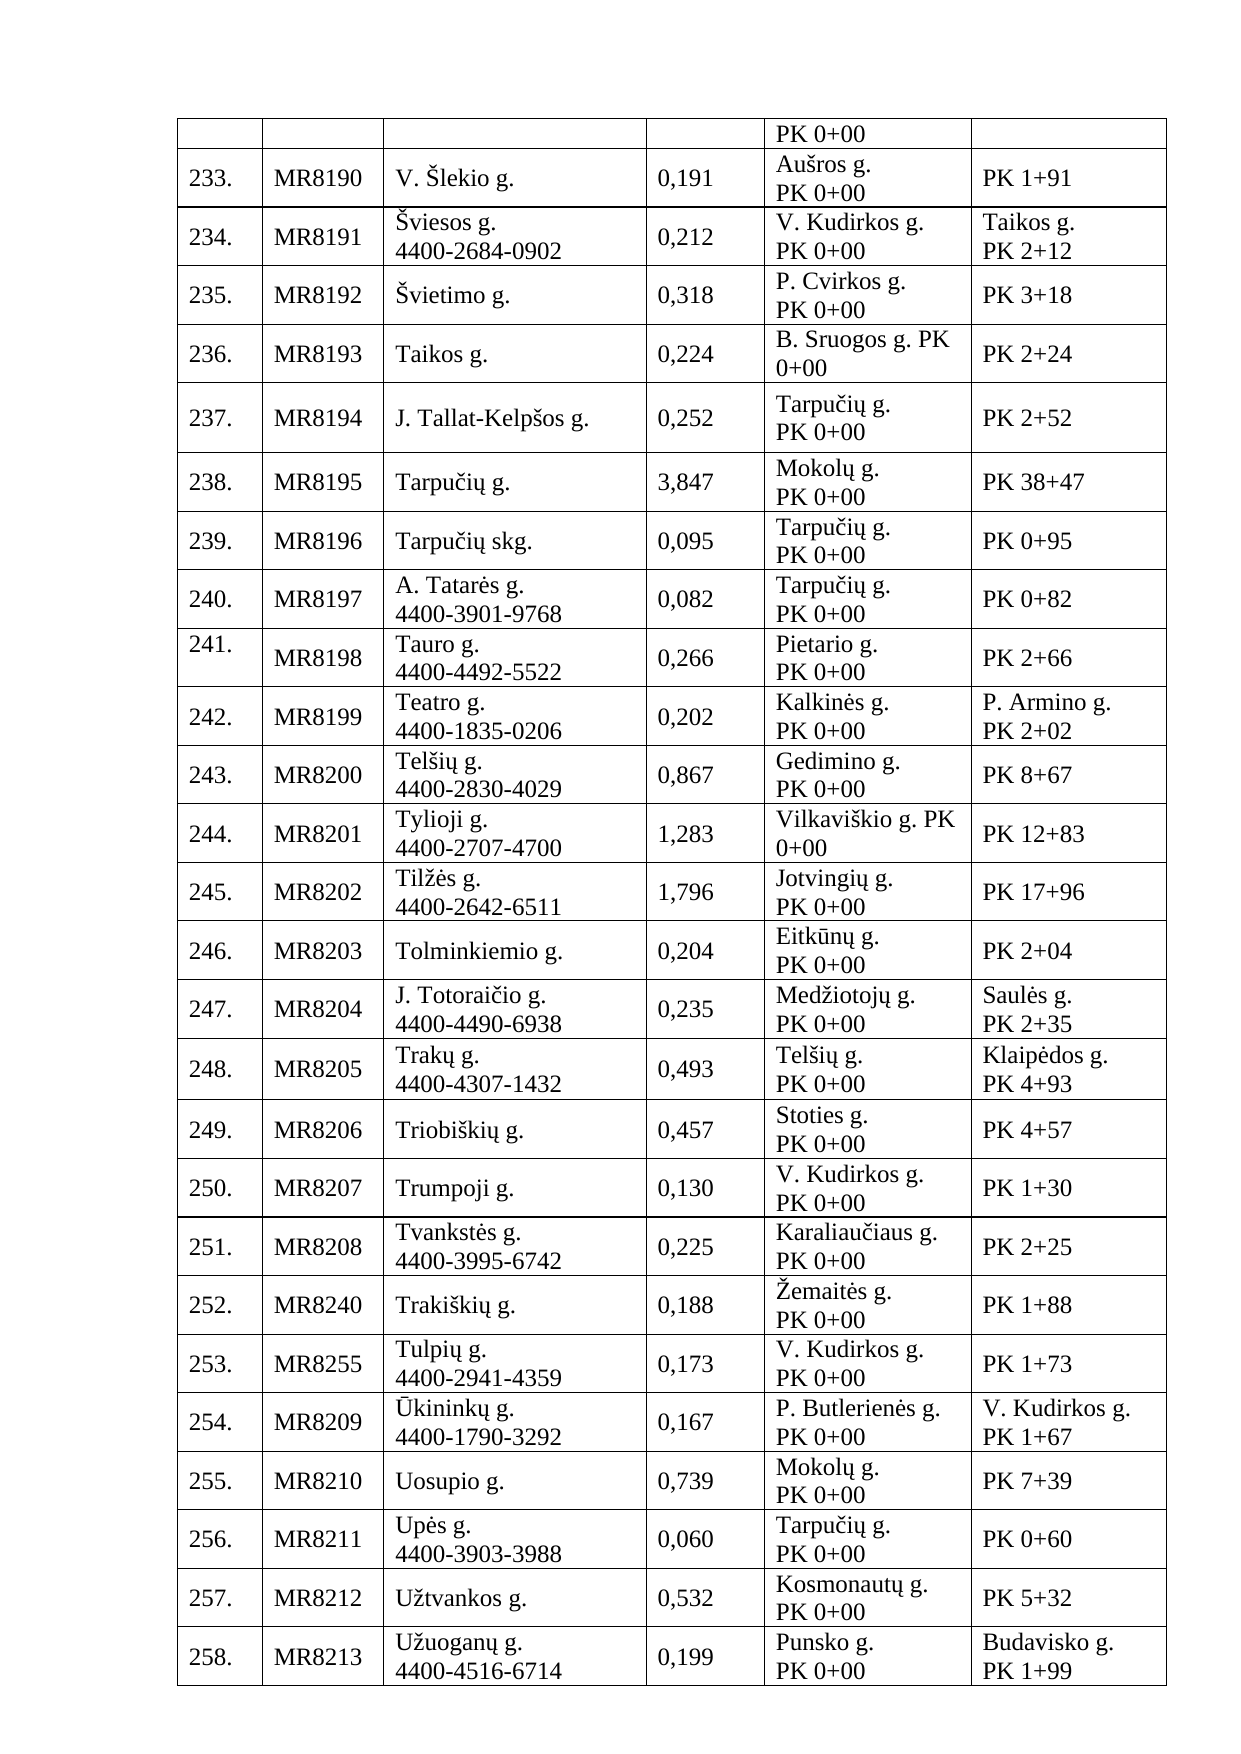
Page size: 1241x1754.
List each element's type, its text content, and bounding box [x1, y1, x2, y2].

table_cell MR8202 [263, 863, 383, 920]
table_cell Tarpučių g. PK 0+00 [765, 383, 971, 452]
table_cell Tarpučių skg. [384, 512, 646, 569]
table_cell Pietario g. PK 0+00 [765, 629, 971, 686]
table_cell MR8210 [263, 1452, 383, 1509]
table_cell Kalkinės g. PK 0+00 [765, 687, 971, 745]
table_cell Teatro g. 4400-1835-0206 [384, 687, 646, 745]
table_cell Saulės g. PK 2+35 [972, 980, 1166, 1037]
table_cell 250. [178, 1159, 262, 1216]
table_cell PK 17+96 [972, 863, 1166, 920]
table_cell Trakų g. 4400-4307-1432 [384, 1039, 646, 1099]
table_cell PK 2+24 [972, 325, 1166, 382]
table_cell Šviesos g. 4400-2684-0902 [384, 208, 646, 265]
table_cell Mokolų g. PK 0+00 [765, 453, 971, 511]
table_cell Taikos g. [384, 325, 646, 382]
table_cell 255. [178, 1452, 262, 1509]
table_cell V. Kudirkos g. PK 0+00 [765, 208, 971, 265]
table_cell Užtvankos g. [384, 1569, 646, 1626]
table_cell 1,796 [647, 863, 764, 920]
table_cell MR8205 [263, 1039, 383, 1099]
table_cell 258. [178, 1627, 262, 1685]
table_cell PK 0+00 [765, 119, 971, 148]
table_cell 241. [178, 629, 262, 686]
table_cell MR8211 [263, 1510, 383, 1568]
table_cell MR8207 [263, 1159, 383, 1216]
table_cell 0,212 [647, 208, 764, 265]
table_cell Medžiotojų g. PK 0+00 [765, 980, 971, 1037]
table_cell 254. [178, 1393, 262, 1451]
table_cell [178, 119, 262, 148]
table_cell MR8212 [263, 1569, 383, 1626]
table_cell MR8200 [263, 746, 383, 803]
table_cell V. Kudirkos g. PK 1+67 [972, 1393, 1166, 1451]
table_cell Stoties g. PK 0+00 [765, 1100, 971, 1158]
table_cell Tilžės g. 4400-2642-6511 [384, 863, 646, 920]
table_cell 247. [178, 980, 262, 1037]
table_cell Tarpučių g. PK 0+00 [765, 570, 971, 628]
table_cell 0,202 [647, 687, 764, 745]
table_cell 0,130 [647, 1159, 764, 1216]
table_cell 0,867 [647, 746, 764, 803]
table_cell PK 2+52 [972, 383, 1166, 452]
table_cell PK 1+30 [972, 1159, 1166, 1216]
table_cell Jotvingių g. PK 0+00 [765, 863, 971, 920]
table_cell [263, 119, 383, 148]
table_cell MR8209 [263, 1393, 383, 1451]
table_cell MR8197 [263, 570, 383, 628]
table_cell 236. [178, 325, 262, 382]
table_cell PK 0+60 [972, 1510, 1166, 1568]
table_cell MR8198 [263, 629, 383, 686]
table_cell PK 2+04 [972, 921, 1166, 979]
table_cell PK 1+73 [972, 1335, 1166, 1392]
table_cell 245. [178, 863, 262, 920]
table_cell P. Cvirkos g. PK 0+00 [765, 266, 971, 323]
table_cell Trumpoji g. [384, 1159, 646, 1216]
table_cell 0,060 [647, 1510, 764, 1568]
table_cell Tylioji g. 4400-2707-4700 [384, 804, 646, 862]
table_cell [647, 119, 764, 148]
table_cell PK 8+67 [972, 746, 1166, 803]
table_cell 253. [178, 1335, 262, 1392]
table_cell 0,191 [647, 149, 764, 206]
table_cell Gedimino g. PK 0+00 [765, 746, 971, 803]
table_cell MR8199 [263, 687, 383, 745]
table_cell P. Butlerienės g. PK 0+00 [765, 1393, 971, 1451]
table_cell P. Armino g. PK 2+02 [972, 687, 1166, 745]
table_cell 0,173 [647, 1335, 764, 1392]
table_cell 244. [178, 804, 262, 862]
table_cell MR8196 [263, 512, 383, 569]
table_cell 243. [178, 746, 262, 803]
table_cell 239. [178, 512, 262, 569]
table_cell MR8213 [263, 1627, 383, 1685]
table_cell 249. [178, 1100, 262, 1158]
table_cell 251. [178, 1218, 262, 1275]
table_cell Tolminkiemio g. [384, 921, 646, 979]
table_cell PK 12+83 [972, 804, 1166, 862]
table_cell PK 0+95 [972, 512, 1166, 569]
table_cell MR8190 [263, 149, 383, 206]
table_cell Tarpučių g. PK 0+00 [765, 512, 971, 569]
table_cell Telšių g. PK 0+00 [765, 1039, 971, 1099]
table_cell MR8193 [263, 325, 383, 382]
table_cell Užuoganų g. 4400-4516-6714 [384, 1627, 646, 1685]
table_cell Triobiškių g. [384, 1100, 646, 1158]
table_cell MR8192 [263, 266, 383, 323]
table_cell J. Totoraičio g. 4400-4490-6938 [384, 980, 646, 1037]
table_cell 0,457 [647, 1100, 764, 1158]
table_cell 248. [178, 1039, 262, 1099]
table_cell 257. [178, 1569, 262, 1626]
table_cell Vilkaviškio g. PK 0+00 [765, 804, 971, 862]
table_cell PK 5+32 [972, 1569, 1166, 1626]
table_cell V. Kudirkos g. PK 0+00 [765, 1335, 971, 1392]
table_cell Žemaitės g. PK 0+00 [765, 1276, 971, 1333]
table_cell V. Kudirkos g. PK 0+00 [765, 1159, 971, 1216]
table_cell MR8204 [263, 980, 383, 1037]
table_cell MR8194 [263, 383, 383, 452]
table_cell 0,188 [647, 1276, 764, 1333]
table_cell Ūkininkų g. 4400-1790-3292 [384, 1393, 646, 1451]
table_cell B. Sruogos g. PK 0+00 [765, 325, 971, 382]
table_cell 0,318 [647, 266, 764, 323]
table_cell 0,739 [647, 1452, 764, 1509]
table_cell PK 1+91 [972, 149, 1166, 206]
table_cell V. Šlekio g. [384, 149, 646, 206]
table_cell MR8255 [263, 1335, 383, 1392]
table_cell Trakiškių g. [384, 1276, 646, 1333]
table_cell Taikos g. PK 2+12 [972, 208, 1166, 265]
table_cell PK 7+39 [972, 1452, 1166, 1509]
table_cell 0,252 [647, 383, 764, 452]
table_cell PK 3+18 [972, 266, 1166, 323]
table_cell 242. [178, 687, 262, 745]
table_cell Mokolų g. PK 0+00 [765, 1452, 971, 1509]
table_cell MR8208 [263, 1218, 383, 1275]
table_cell Upės g. 4400-3903-3988 [384, 1510, 646, 1568]
table_cell MR8240 [263, 1276, 383, 1333]
table_cell PK 2+66 [972, 629, 1166, 686]
table_cell PK 0+82 [972, 570, 1166, 628]
table_cell 0,532 [647, 1569, 764, 1626]
table_cell A. Tatarės g. 4400-3901-9768 [384, 570, 646, 628]
table_cell Tvankstės g. 4400-3995-6742 [384, 1218, 646, 1275]
table_cell 0,493 [647, 1039, 764, 1099]
table_cell MR8201 [263, 804, 383, 862]
table_cell MR8203 [263, 921, 383, 979]
table_cell Eitkūnų g. PK 0+00 [765, 921, 971, 979]
table_cell PK 1+88 [972, 1276, 1166, 1333]
table_cell 0,095 [647, 512, 764, 569]
table_cell Kosmonautų g. PK 0+00 [765, 1569, 971, 1626]
table_cell MR8195 [263, 453, 383, 511]
table_cell 3,847 [647, 453, 764, 511]
table_cell 233. [178, 149, 262, 206]
table_cell Aušros g. PK 0+00 [765, 149, 971, 206]
table_cell PK 4+57 [972, 1100, 1166, 1158]
table_cell Budavisko g. PK 1+99 [972, 1627, 1166, 1685]
table_cell 0,225 [647, 1218, 764, 1275]
table_cell 238. [178, 453, 262, 511]
table_cell 1,283 [647, 804, 764, 862]
table_cell Uosupio g. [384, 1452, 646, 1509]
table_cell 0,082 [647, 570, 764, 628]
table_cell 0,235 [647, 980, 764, 1037]
table_cell 234. [178, 208, 262, 265]
table_cell PK 2+25 [972, 1218, 1166, 1275]
table_cell Tarpučių g. [384, 453, 646, 511]
table_cell [972, 119, 1166, 148]
table_cell Švietimo g. [384, 266, 646, 323]
table_cell 0,199 [647, 1627, 764, 1685]
table_cell 252. [178, 1276, 262, 1333]
table_cell Tarpučių g. PK 0+00 [765, 1510, 971, 1568]
table_cell Tauro g. 4400-4492-5522 [384, 629, 646, 686]
table_cell 235. [178, 266, 262, 323]
table_cell PK 38+47 [972, 453, 1166, 511]
table_cell 256. [178, 1510, 262, 1568]
table_cell MR8206 [263, 1100, 383, 1158]
table_cell 246. [178, 921, 262, 979]
table_cell Klaipėdos g. PK 4+93 [972, 1039, 1166, 1099]
table_cell 240. [178, 570, 262, 628]
table_cell Tulpių g. 4400-2941-4359 [384, 1335, 646, 1392]
table_cell J. Tallat-Kelpšos g. [384, 383, 646, 452]
table_cell 0,266 [647, 629, 764, 686]
table_cell [384, 119, 646, 148]
table_cell 237. [178, 383, 262, 452]
table_cell Punsko g. PK 0+00 [765, 1627, 971, 1685]
table_cell 0,204 [647, 921, 764, 979]
table_cell MR8191 [263, 208, 383, 265]
table_cell 0,224 [647, 325, 764, 382]
table_cell Karaliaučiaus g. PK 0+00 [765, 1218, 971, 1275]
table_cell Telšių g. 4400-2830-4029 [384, 746, 646, 803]
table_cell 0,167 [647, 1393, 764, 1451]
